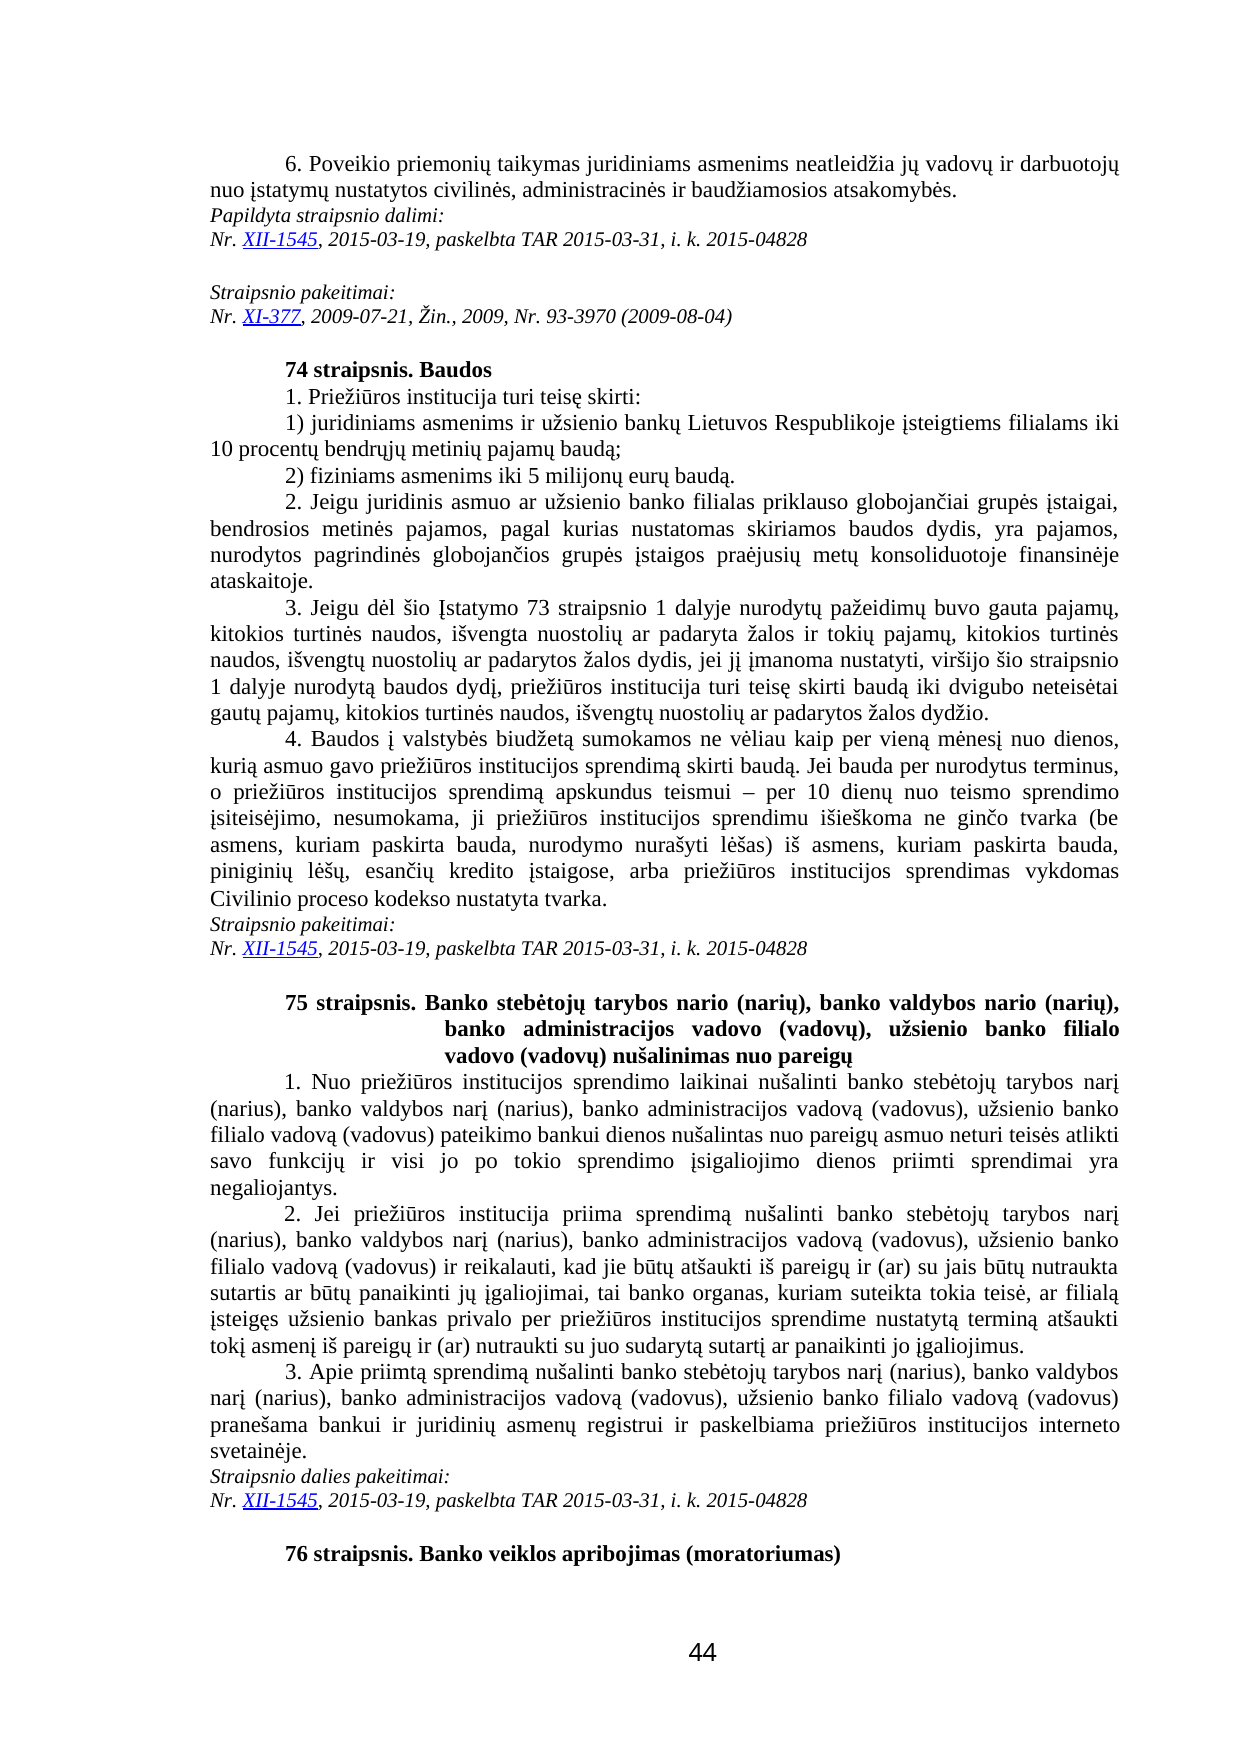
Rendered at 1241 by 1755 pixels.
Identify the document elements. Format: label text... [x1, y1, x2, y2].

text 2) fiziniams asmenims iki 5 milijonų eurų baudą. [210, 462, 1120, 488]
text Nr. XI-377, 2009-07-21, Žin., 2009, Nr. 93-3970 (2009-08-04) [210, 304, 1120, 328]
text 76 straipsnis. Banko veiklos apribojimas (moratoriumas) [210, 1540, 1120, 1567]
text 4. Baudos į valstybės biudžetą sumokamos ne vėliau kaip per vieną mėnesį nuo dienos, kurią asmuo gavo priežiūros institucijos sprendimą skirti baudą. Jei bauda per nurodytus terminus, o priežiūros institucijos sprendimą apskundus teismui – per 10 dienų nuo teismo sprendimo įsiteisėjimo, nesumokama, ji priežiūros institucijos sprendimu išieškoma ne ginčo tvarka (be asmens, kuriam paskirta bauda, nurodymo nurašyti lėšas) iš asmens, kuriam paskirta bauda, piniginių lėšų, esančių kredito įstaigose, arba priežiūros institucijos sprendimas vykdomas Civilinio proceso kodekso nustatyta tvarka. [210, 725, 1120, 912]
text 1. Nuo priežiūros institucijos sprendimo laikinai nušalinti banko stebėtojų tarybos narį (narius), banko valdybos narį (narius), banko administracijos vadovą (vadovus), užsienio banko filialo vadovą (vadovus) pateikimo bankui dienos nušalintas nuo pareigų asmuo neturi teisės atlikti savo funkcijų ir visi jo po tokio sprendimo įsigaliojimo dienos priimti sprendimai yra negaliojantys. [210, 1068, 1120, 1200]
text 75 straipsnis. Banko stebėtojų tarybos nario (narių), banko valdybos nario (narių), banko administracijos vadovo (vadovų), užsienio banko filialo vadovo (vadovų) nušalinimas nuo pareigų [285, 989, 1120, 1068]
text Nr. XII-1545, 2015-03-19, paskelbta TAR 2015-03-31, i. k. 2015-04828 [210, 936, 1120, 960]
text 3. Apie priimtą sprendimą nušalinti banko stebėtojų tarybos narį (narius), banko valdybos narį (narius), banko administracijos vadovą (vadovus), užsienio banko filialo vadovą (vadovus) pranešama bankui ir juridinių asmenų registrui ir paskelbiama priežiūros institucijos interneto svetainėje. [210, 1358, 1120, 1463]
text 1) juridiniams asmenims ir užsienio bankų Lietuvos Respublikoje įsteigtiems filialams iki 10 procentų bendrųjų metinių pajamų baudą; [210, 409, 1120, 462]
text 2. Jei priežiūros institucija priima sprendimą nušalinti banko stebėtojų tarybos narį (narius), banko valdybos narį (narius), banko administracijos vadovą (vadovus), užsienio banko filialo vadovą (vadovus) ir reikalauti, kad jie būtų atšaukti iš pareigų ir (ar) su jais būtų nutraukta sutartis ar būtų panaikinti jų įgaliojimai, tai banko organas, kuriam suteikta tokia teisė, ar filialą įsteigęs užsienio bankas privalo per priežiūros institucijos sprendime nustatytą terminą atšaukti tokį asmenį iš pareigų ir (ar) nutraukti su juo sudarytą sutartį ar panaikinti jo įgaliojimus. [210, 1200, 1120, 1358]
text 1. Priežiūros institucija turi teisę skirti: [210, 383, 1120, 409]
text Nr. XII-1545, 2015-03-19, paskelbta TAR 2015-03-31, i. k. 2015-04828 [210, 227, 1120, 251]
text Straipsnio pakeitimai: [210, 912, 1120, 936]
text Straipsnio pakeitimai: [210, 279, 1120, 304]
text Nr. XII-1545, 2015-03-19, paskelbta TAR 2015-03-31, i. k. 2015-04828 [210, 1488, 1120, 1512]
text Straipsnio dalies pakeitimai: [210, 1463, 1120, 1488]
text 3. Jeigu dėl šio Įstatymo 73 straipsnio 1 dalyje nurodytų pažeidimų buvo gauta pajamų, kitokios turtinės naudos, išvengta nuostolių ar padaryta žalos ir tokių pajamų, kitokios turtinės naudos, išvengtų nuostolių ar padarytos žalos dydis, jei jį įmanoma nustatyti, viršijo šio straipsnio 1 dalyje nurodytą baudos dydį, priežiūros institucija turi teisę skirti baudą iki dvigubo neteisėtai gautų pajamų, kitokios turtinės naudos, išvengtų nuostolių ar padarytos žalos dydžio. [210, 594, 1120, 725]
text 6. Poveikio priemonių taikymas juridiniams asmenims neatleidžia jų vadovų ir darbuotojų nuo įstatymų nustatytos civilinės, administracinės ir baudžiamosios atsakomybės. [210, 150, 1120, 203]
text Papildyta straipsnio dalimi: [210, 203, 1120, 227]
text 74 straipsnis. Baudos [210, 356, 1120, 383]
text 2. Jeigu juridinis asmuo ar užsienio banko filialas priklauso globojančiai grupės įstaigai, bendrosios metinės pajamos, pagal kurias nustatomas skiriamos baudos dydis, yra pajamos, nurodytos pagrindinės globojančios grupės įstaigos praėjusių metų konsoliduotoje finansinėje ataskaitoje. [210, 488, 1120, 594]
